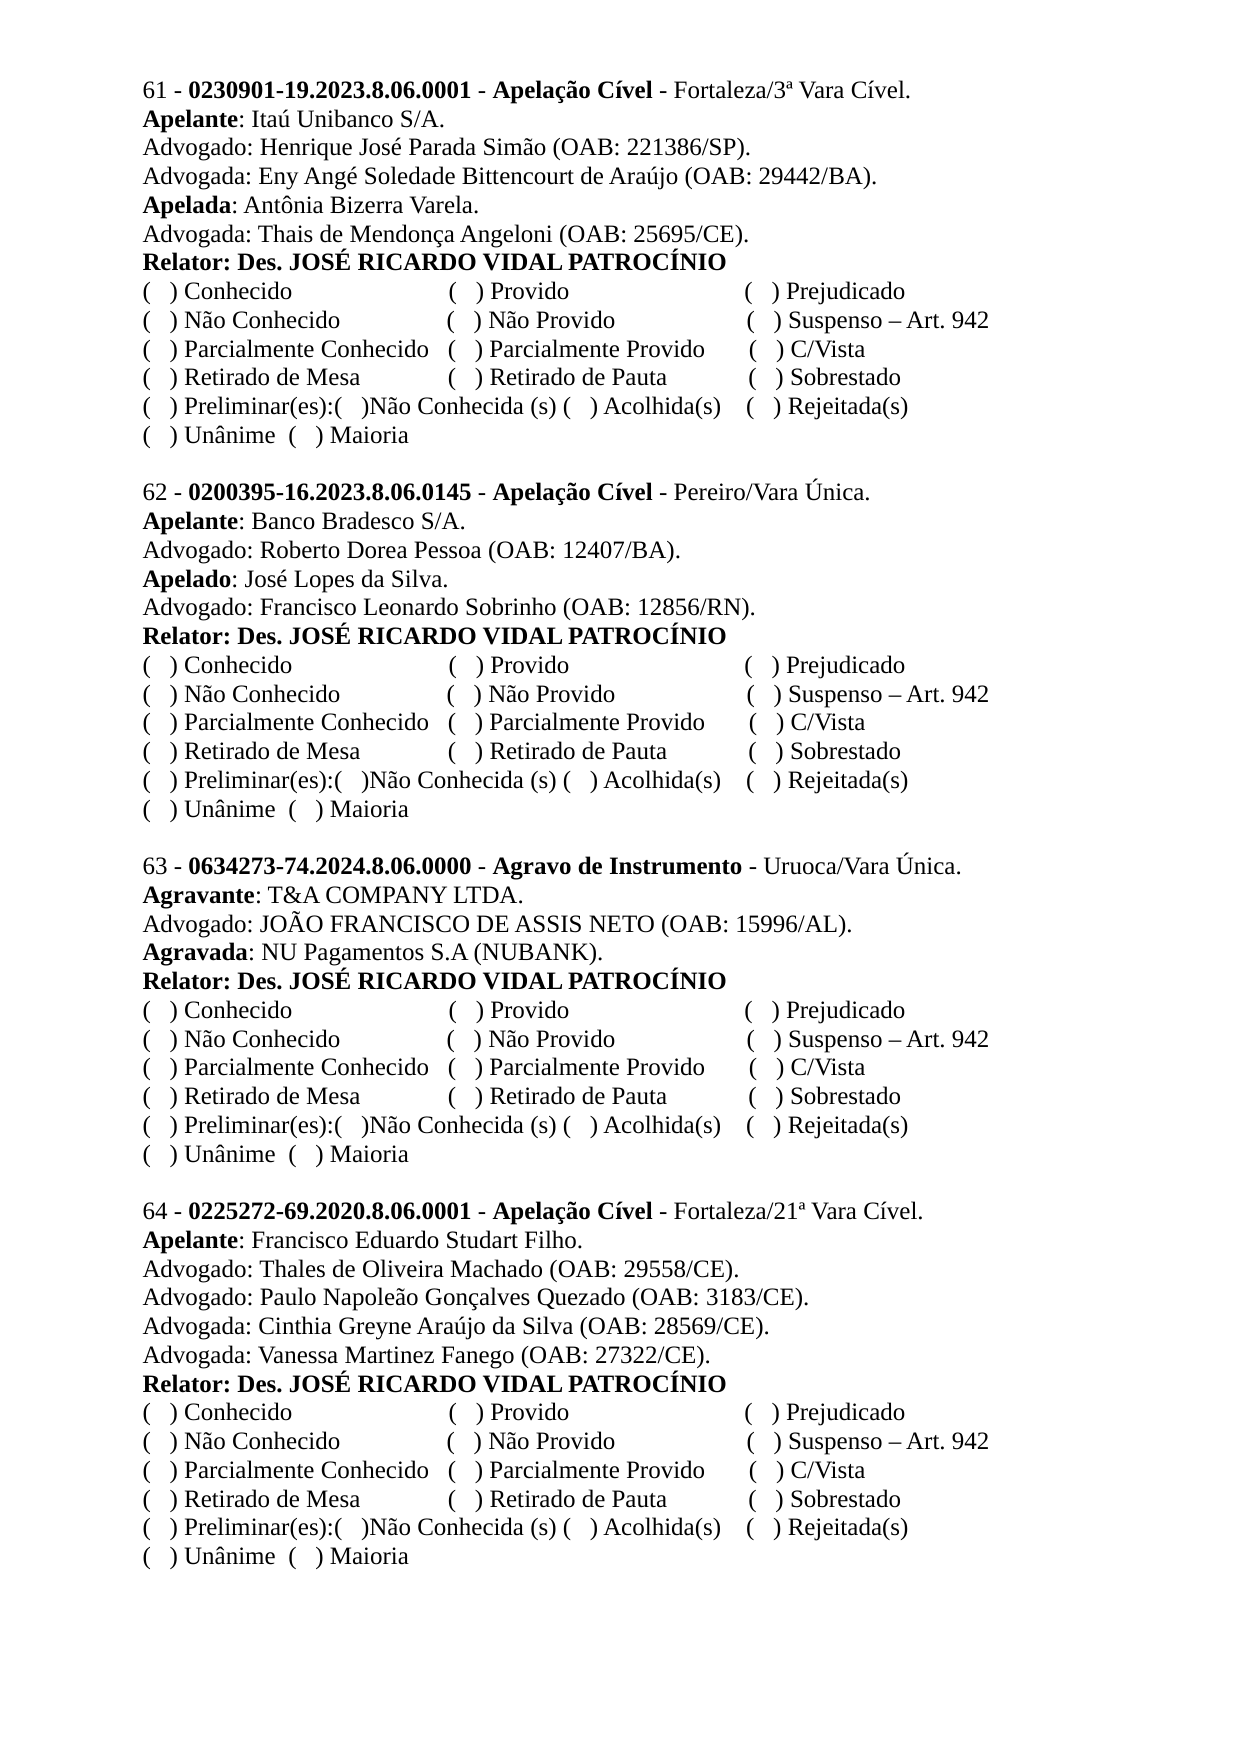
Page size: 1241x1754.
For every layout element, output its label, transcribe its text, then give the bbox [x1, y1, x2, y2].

text ( ) Não Conhecido ( ) Não Provido ( ) Suspenso – Art. 942 [142, 305, 1158, 334]
text Advogado: Paulo Napoleão Gonçalves Quezado (OAB: 3183/CE). [142, 1282, 1141, 1311]
text 62 - 0200395-16.2023.8.06.0145 - Apelação Cível - Pereiro/Vara Única. [142, 477, 1141, 506]
text ( ) Parcialmente Conhecido ( ) Parcialmente Provido ( ) C/Vista [142, 1052, 1158, 1081]
text Apelada: Antônia Bizerra Varela. [142, 190, 1141, 219]
text ( ) Não Conhecido ( ) Não Provido ( ) Suspenso – Art. 942 [142, 1024, 1158, 1052]
text ( ) Unânime ( ) Maioria [142, 1541, 1158, 1570]
text ( ) Preliminar(es):( )Não Conhecida (s) ( ) Acolhida(s) ( ) Rejeitada(s) [142, 391, 1158, 420]
text ( ) Parcialmente Conhecido ( ) Parcialmente Provido ( ) C/Vista [142, 334, 1158, 362]
text ( ) Não Conhecido ( ) Não Provido ( ) Suspenso – Art. 942 [142, 679, 1158, 707]
text Agravada: NU Pagamentos S.A (NUBANK). [142, 937, 1141, 966]
text ( ) Preliminar(es):( )Não Conhecida (s) ( ) Acolhida(s) ( ) Rejeitada(s) [142, 1110, 1158, 1139]
text ( ) Conhecido ( ) Provido ( ) Prejudicado [142, 995, 1141, 1024]
text Advogado: Francisco Leonardo Sobrinho (OAB: 12856/RN). [142, 592, 1141, 621]
text Apelante: Itaú Unibanco S/A. [142, 104, 1141, 132]
text 64 - 0225272-69.2020.8.06.0001 - Apelação Cível - Fortaleza/21ª Vara Cível. [142, 1196, 1141, 1225]
text Advogada: Cinthia Greyne Araújo da Silva (OAB: 28569/CE). [142, 1311, 1141, 1340]
text Advogado: Henrique José Parada Simão (OAB: 221386/SP). [142, 132, 1141, 161]
text Advogada: Thais de Mendonça Angeloni (OAB: 25695/CE). [142, 219, 1141, 247]
text ( ) Unânime ( ) Maioria [142, 1139, 1158, 1167]
text Relator: Des. JOSÉ RICARDO VIDAL PATROCÍNIO [142, 1369, 1141, 1397]
text ( ) Unânime ( ) Maioria [142, 420, 1158, 449]
text ( ) Conhecido ( ) Provido ( ) Prejudicado [142, 276, 1141, 305]
text ( ) Conhecido ( ) Provido ( ) Prejudicado [142, 1397, 1141, 1426]
text ( ) Parcialmente Conhecido ( ) Parcialmente Provido ( ) C/Vista [142, 707, 1158, 736]
text ( ) Preliminar(es):( )Não Conhecida (s) ( ) Acolhida(s) ( ) Rejeitada(s) [142, 765, 1158, 794]
text Advogada: Vanessa Martinez Fanego (OAB: 27322/CE). [142, 1340, 1141, 1369]
text ( ) Não Conhecido ( ) Não Provido ( ) Suspenso – Art. 942 [142, 1426, 1158, 1455]
text ( ) Conhecido ( ) Provido ( ) Prejudicado [142, 650, 1141, 679]
text ( ) Retirado de Mesa ( ) Retirado de Pauta ( ) Sobrestado [142, 1081, 1158, 1110]
text ( ) Retirado de Mesa ( ) Retirado de Pauta ( ) Sobrestado [142, 362, 1158, 391]
text Apelado: José Lopes da Silva. [142, 564, 1141, 592]
text Apelante: Francisco Eduardo Studart Filho. [142, 1225, 1141, 1254]
text Advogada: Eny Angé Soledade Bittencourt de Araújo (OAB: 29442/BA). [142, 161, 1141, 190]
text ( ) Unânime ( ) Maioria [142, 794, 1158, 822]
text Relator: Des. JOSÉ RICARDO VIDAL PATROCÍNIO [142, 621, 1141, 650]
text 63 - 0634273-74.2024.8.06.0000 - Agravo de Instrumento - Uruoca/Vara Única. [142, 851, 1141, 880]
text Relator: Des. JOSÉ RICARDO VIDAL PATROCÍNIO [142, 966, 1141, 995]
text ( ) Preliminar(es):( )Não Conhecida (s) ( ) Acolhida(s) ( ) Rejeitada(s) [142, 1512, 1158, 1541]
text Advogado: Roberto Dorea Pessoa (OAB: 12407/BA). [142, 535, 1141, 564]
text Advogado: JOÃO FRANCISCO DE ASSIS NETO (OAB: 15996/AL). [142, 909, 1141, 937]
text ( ) Parcialmente Conhecido ( ) Parcialmente Provido ( ) C/Vista [142, 1455, 1158, 1484]
text ( ) Retirado de Mesa ( ) Retirado de Pauta ( ) Sobrestado [142, 1484, 1158, 1512]
text ( ) Retirado de Mesa ( ) Retirado de Pauta ( ) Sobrestado [142, 736, 1158, 765]
text 61 - 0230901-19.2023.8.06.0001 - Apelação Cível - Fortaleza/3ª Vara Cível. [142, 75, 1141, 104]
text Advogado: Thales de Oliveira Machado (OAB: 29558/CE). [142, 1254, 1141, 1282]
text Relator: Des. JOSÉ RICARDO VIDAL PATROCÍNIO [142, 247, 1141, 276]
text Agravante: T&A COMPANY LTDA. [142, 880, 1141, 909]
text Apelante: Banco Bradesco S/A. [142, 506, 1141, 535]
